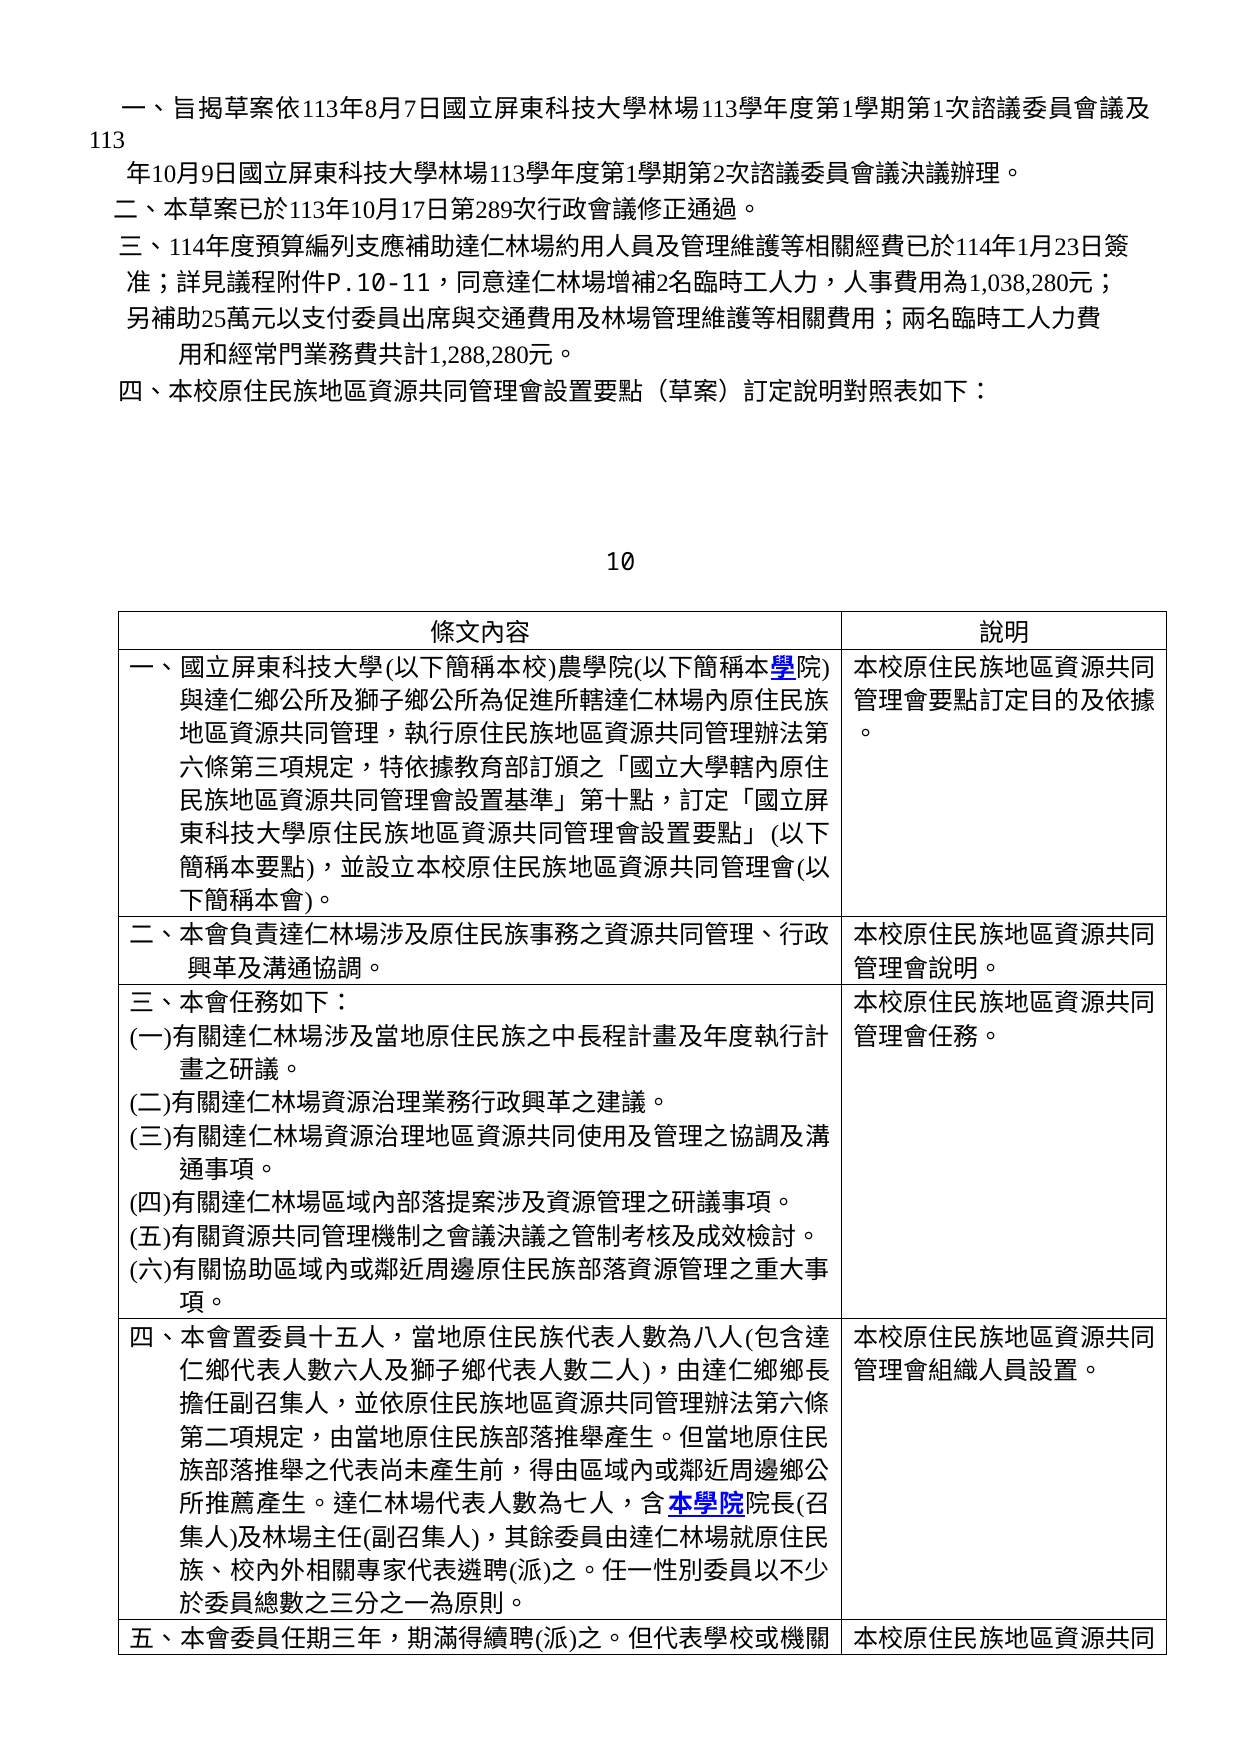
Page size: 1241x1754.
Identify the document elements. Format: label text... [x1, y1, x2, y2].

table_cell 一、國立屏東科技大學(以下簡稱本校)農學院(以下簡稱本學院)與達仁鄉公所及獅子鄉公所為促進所轄達仁林場內原住民族地區資源共同管理，執行原住民族地區資源共同管理辦法第六條第三項規定，特依據教育部訂頒之「國立大學轄內原住民族地區資源共同管理會設置基準」第十點，訂定「國立屏東科技大學原住民族地區資源共同管理會設置要點」(以下簡稱本要點)，並設立本校原住民族地區資源共同管理會(以下簡稱本會)。 [119, 650, 841, 916]
table_cell 本校原住民族地區資源共同管理會說明。 [842, 917, 1166, 984]
text 四、本校原住民族地區資源共同管理會設置要點（草案）訂定說明對照表如下： [88, 371, 1152, 407]
table_cell 本校原住民族地區資源共同管理會任務。 [842, 985, 1166, 1318]
table_cell 本校原住民族地區資源共同 [842, 1620, 1166, 1654]
text 8 [88, 543, 1152, 578]
text 年10月9日國立屏東科技大學林場113學年度第1學期第2次諮議委員會議決議辦理。 [88, 153, 1152, 190]
table_cell 四、本會置委員十五人，當地原住民族代表人數為八人(包含達仁鄉代表人數六人及獅子鄉代表人數二人)，由達仁鄉鄉長擔任副召集人，並依原住民族地區資源共同管理辦法第六條第二項規定，由當地原住民族部落推舉產生。但當地原住民族部落推舉之代表尚未產生前，得由區域內或鄰近周邊鄉公所推薦產生。達仁林場代表人數為七人，含本學院院長(召集人)及林場主任(副召集人)，其餘委員由達仁林場就原住民族、校內外相關專家代表遴聘(派)之。任一性別委員以不少於委員總數之三分之一為原則。 [119, 1319, 841, 1619]
text 准；詳見議程附件P.10-11，同意達仁林場增補2名臨時工人力，人事費用為1,038,280元； [88, 262, 1152, 298]
text 另補助25萬元以支付委員出席與交通費用及林場管理維護等相關費用；兩名臨時工人力費 [88, 298, 1152, 335]
text 三、114年度預算編列支應補助達仁林場約用人員及管理維護等相關經費已於114年1月23日簽 [88, 226, 1152, 262]
table_header 條文內容 [119, 612, 841, 648]
table_cell 二、本會負責達仁林場涉及原住民族事務之資源共同管理、行政興革及溝通協調。 [119, 917, 841, 984]
text 一、旨揭草案依113年8月7日國立屏東科技大學林場113學年度第1學期第1次諮議委員會議及113 [88, 88, 1152, 153]
table_cell 五、本會委員任期三年，期滿得續聘(派)之。但代表學校或機關 [119, 1620, 841, 1654]
text 二、本草案已於113年10月17日第289次行政會議修正通過。 [113, 190, 1152, 226]
table_header 說明 [842, 612, 1166, 648]
table_cell 本校原住民族地區資源共同管理會要點訂定目的及依據。 [842, 650, 1166, 916]
table_cell 本校原住民族地區資源共同管理會組織人員設置。 [842, 1319, 1166, 1619]
text 用和經常門業務費共計1,288,280元。 [88, 335, 1152, 371]
table_cell 三、本會任務如下： (一)有關達仁林場涉及當地原住民族之中長程計畫及年度執行計畫之研議。 (二)有關達仁林場資源治理業務行政興革之建議。 (三)有關達仁林場資源治理地區資源共同使用及管理之協調及溝通事項。 (四)有關達仁林場區域內部落提案涉及資源管理之研議事項。 (五)有關資源共同管理機制之會議決議之管制考核及成效檢討。 (六)有關協助區域內或鄰近周邊原住民族部落資源管理之重大事項。 [119, 985, 841, 1318]
